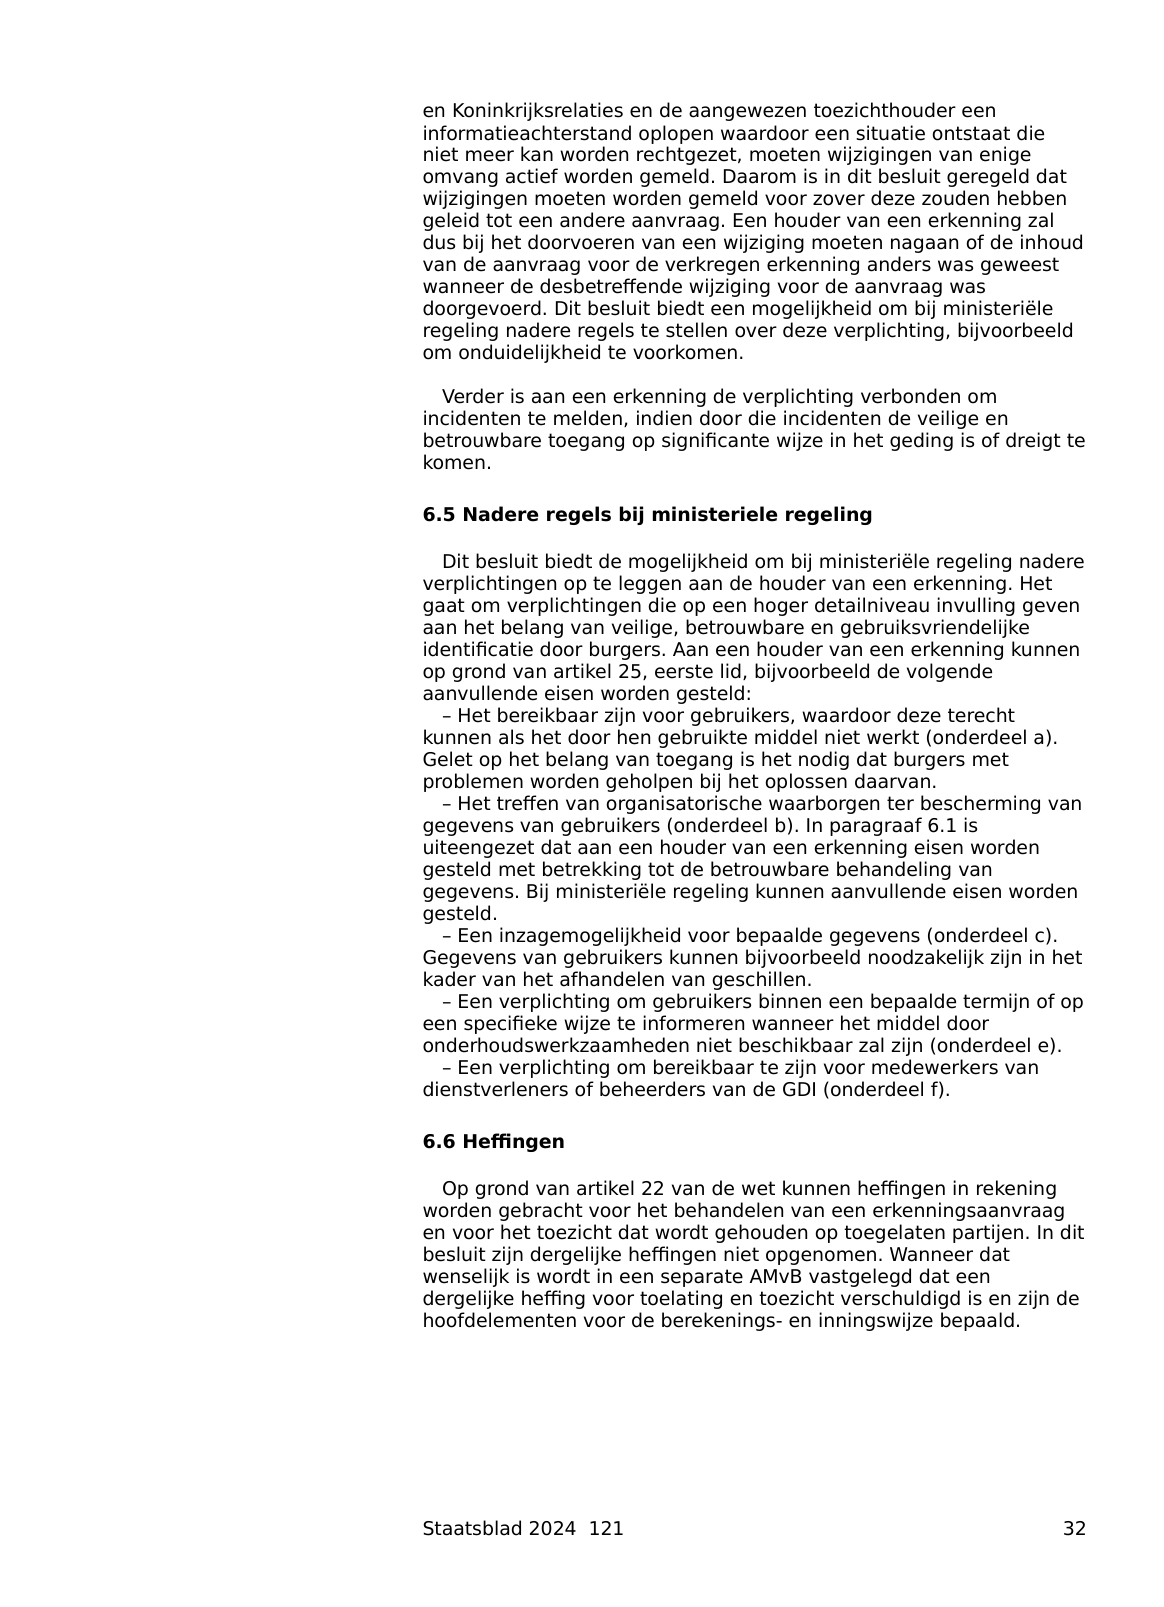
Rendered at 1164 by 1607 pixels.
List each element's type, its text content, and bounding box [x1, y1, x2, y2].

text Op grond van artikel 22 van de wet kunnen heffingen in rekening worden gebracht voor het behandelen van een erkenningsaanvraag en voor het toezicht dat wordt gehouden op toegelaten partijen. In dit besluit zijn dergelijke heffingen niet opgenomen. Wanneer dat wenselijk is wordt in een separate AMvB vastgelegd dat een dergelijke heffing voor toelating en toezicht verschuldigd is en zijn de hoofdelementen voor de berekenings- en inningswijze bepaald. [422, 1178, 1087, 1332]
text en Koninkrijksrelaties en de aangewezen toezichthouder een informatieachterstand oplopen waardoor een situatie ontstaat die niet meer kan worden rechtgezet, moeten wijzigingen van enige omvang actief worden gemeld. Daarom is in dit besluit geregeld dat wijzigingen moeten worden gemeld voor zover deze zouden hebben geleid tot een andere aanvraag. Een houder van een erkenning zal dus bij het doorvoeren van een wijziging moeten nagaan of de inhoud van de aanvraag voor de verkregen erkenning anders was geweest wanneer de desbetreffende wijziging voor de aanvraag was doorgevoerd. Dit besluit biedt een mogelijkheid om bij ministeriële regeling nadere regels te stellen over deze verplichting, bijvoorbeeld om onduidelijkheid te voorkomen. [422, 100, 1087, 364]
text – Een verplichting om gebruikers binnen een bepaalde termijn of op een specifieke wijze te informeren wanneer het middel door onderhoudswerkzaamheden niet beschikbaar zal zijn (onderdeel e). [422, 991, 1087, 1057]
text Dit besluit biedt de mogelijkheid om bij ministeriële regeling nadere verplichtingen op te leggen aan de houder van een erkenning. Het gaat om verplichtingen die op een hoger detailniveau invulling geven aan het belang van veilige, betrouwbare en gebruiksvriendelijke identificatie door burgers. Aan een houder van een erkenning kunnen op grond van artikel 25, eerste lid, bijvoorbeeld de volgende aanvullende eisen worden gesteld: [422, 551, 1087, 705]
text Verder is aan een erkenning de verplichting verbonden om incidenten te melden, indien door die incidenten de veilige en betrouwbare toegang op significante wijze in het geding is of dreigt te komen. [422, 386, 1087, 474]
text – Het treffen van organisatorische waarborgen ter bescherming van gegevens van gebruikers (onderdeel b). In paragraaf 6.1 is uiteengezet dat aan een houder van een erkenning eisen worden gesteld met betrekking tot de betrouwbare behandeling van gegevens. Bij ministeriële regeling kunnen aanvullende eisen worden gesteld. [422, 793, 1087, 925]
subtitle 6.6 Heffingen [422, 1131, 1087, 1153]
text – Het bereikbaar zijn voor gebruikers, waardoor deze terecht kunnen als het door hen gebruikte middel niet werkt (onderdeel a). Gelet op het belang van toegang is het nodig dat burgers met problemen worden geholpen bij het oplossen daarvan. [422, 705, 1087, 793]
text – Een inzagemogelijkheid voor bepaalde gegevens (onderdeel c). Gegevens van gebruikers kunnen bijvoorbeeld noodzakelijk zijn in het kader van het afhandelen van geschillen. [422, 925, 1087, 991]
subtitle 6.5 Nadere regels bij ministeriele regeling [422, 504, 1087, 526]
text – Een verplichting om bereikbaar te zijn voor medewerkers van dienstverleners of beheerders van de GDI (onderdeel f). [422, 1057, 1087, 1101]
